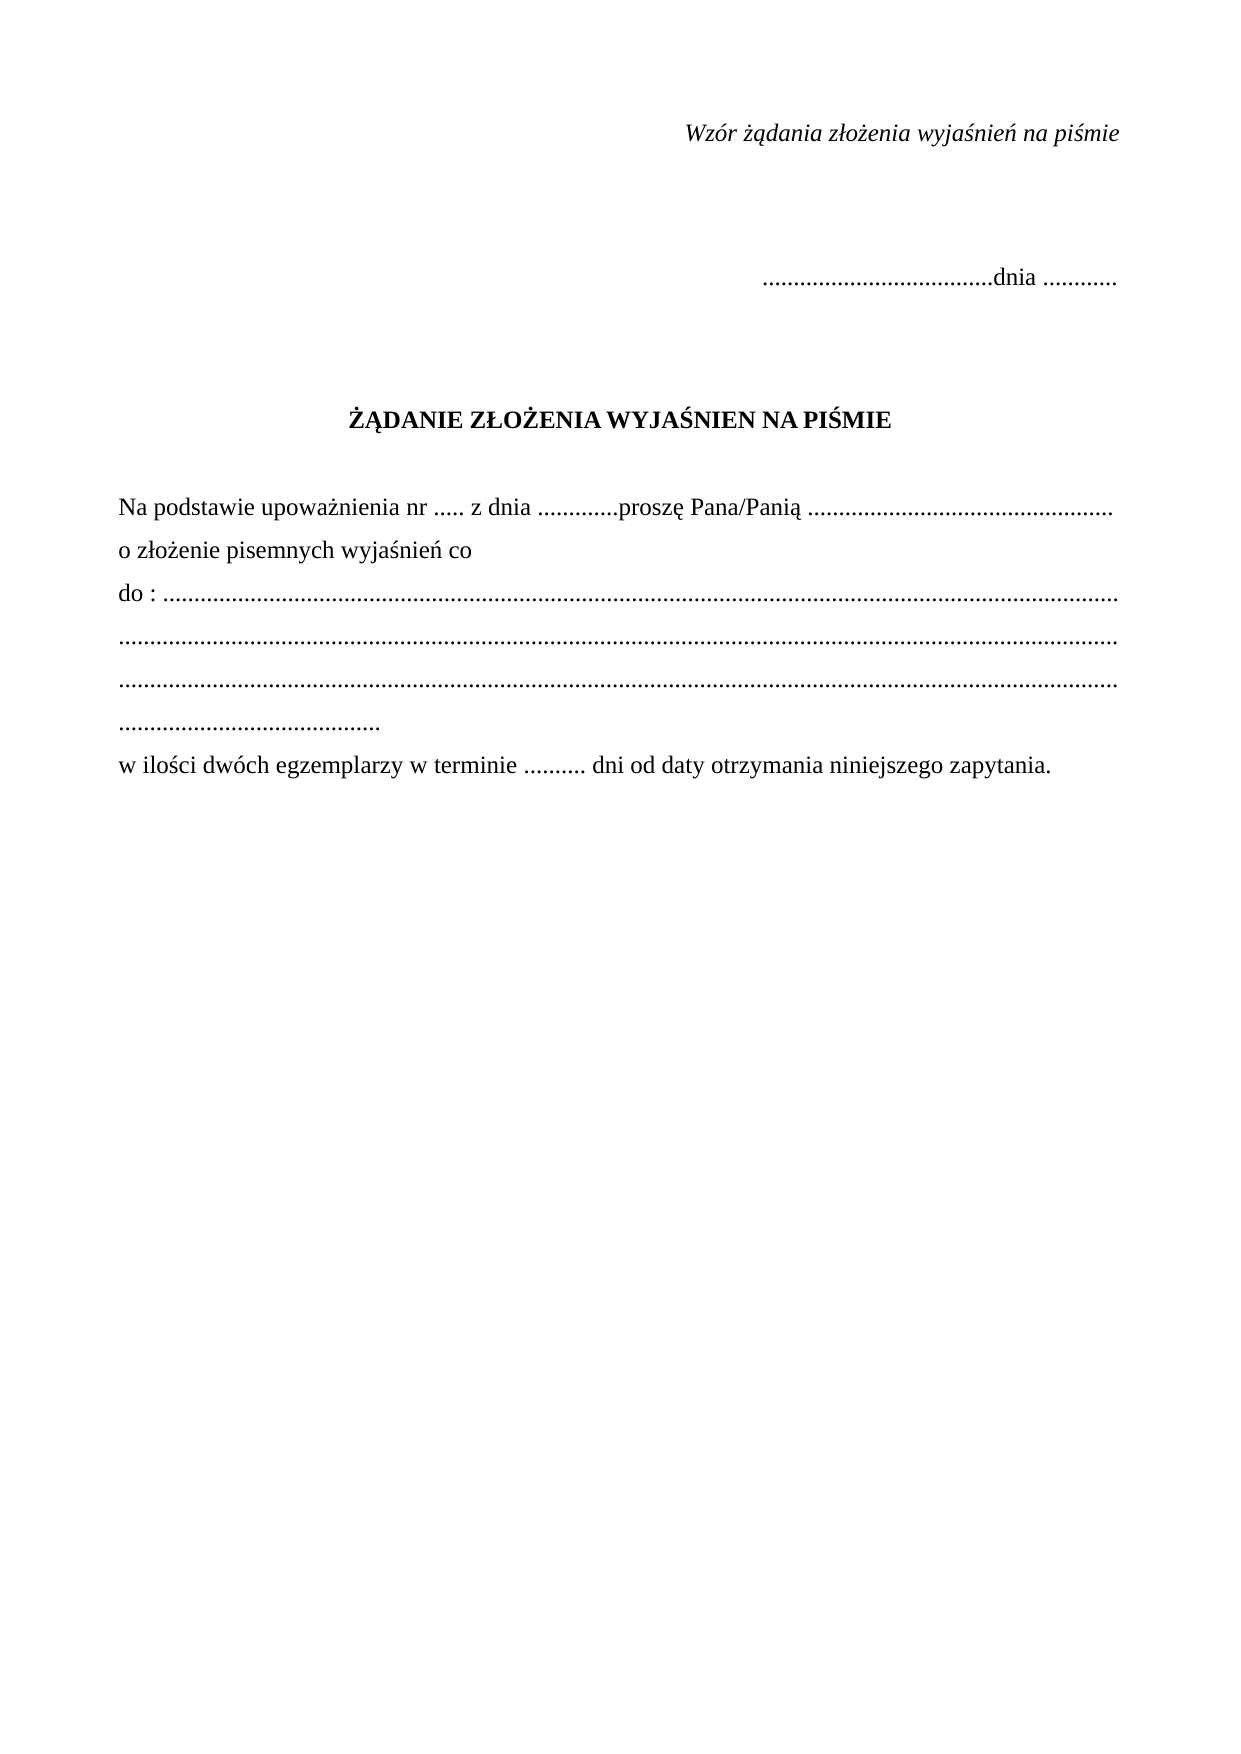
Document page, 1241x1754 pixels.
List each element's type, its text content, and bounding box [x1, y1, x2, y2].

text Wzór żądania złożenia wyjaśnień na piśmie [118, 118, 1122, 147]
text w ilości dwóch egzemplarzy w terminie .......... dni od daty otrzymania niniejszego zapytania. [118, 751, 1122, 779]
text .....................................dnia ............ [118, 262, 1122, 291]
subtitle ŻĄDANIE ZŁOŻENIA WYJAŚNIEN NA PIŚMIE [118, 406, 1122, 434]
text Na podstawie upoważnienia nr ..... z dnia .............proszę Pana/Panią ................................................. o złożenie pisemnych wyjaśnień co do : ................................................................................................................................................................................................................................................................................................................................................................................................................................................................................................................................... [118, 492, 1122, 736]
